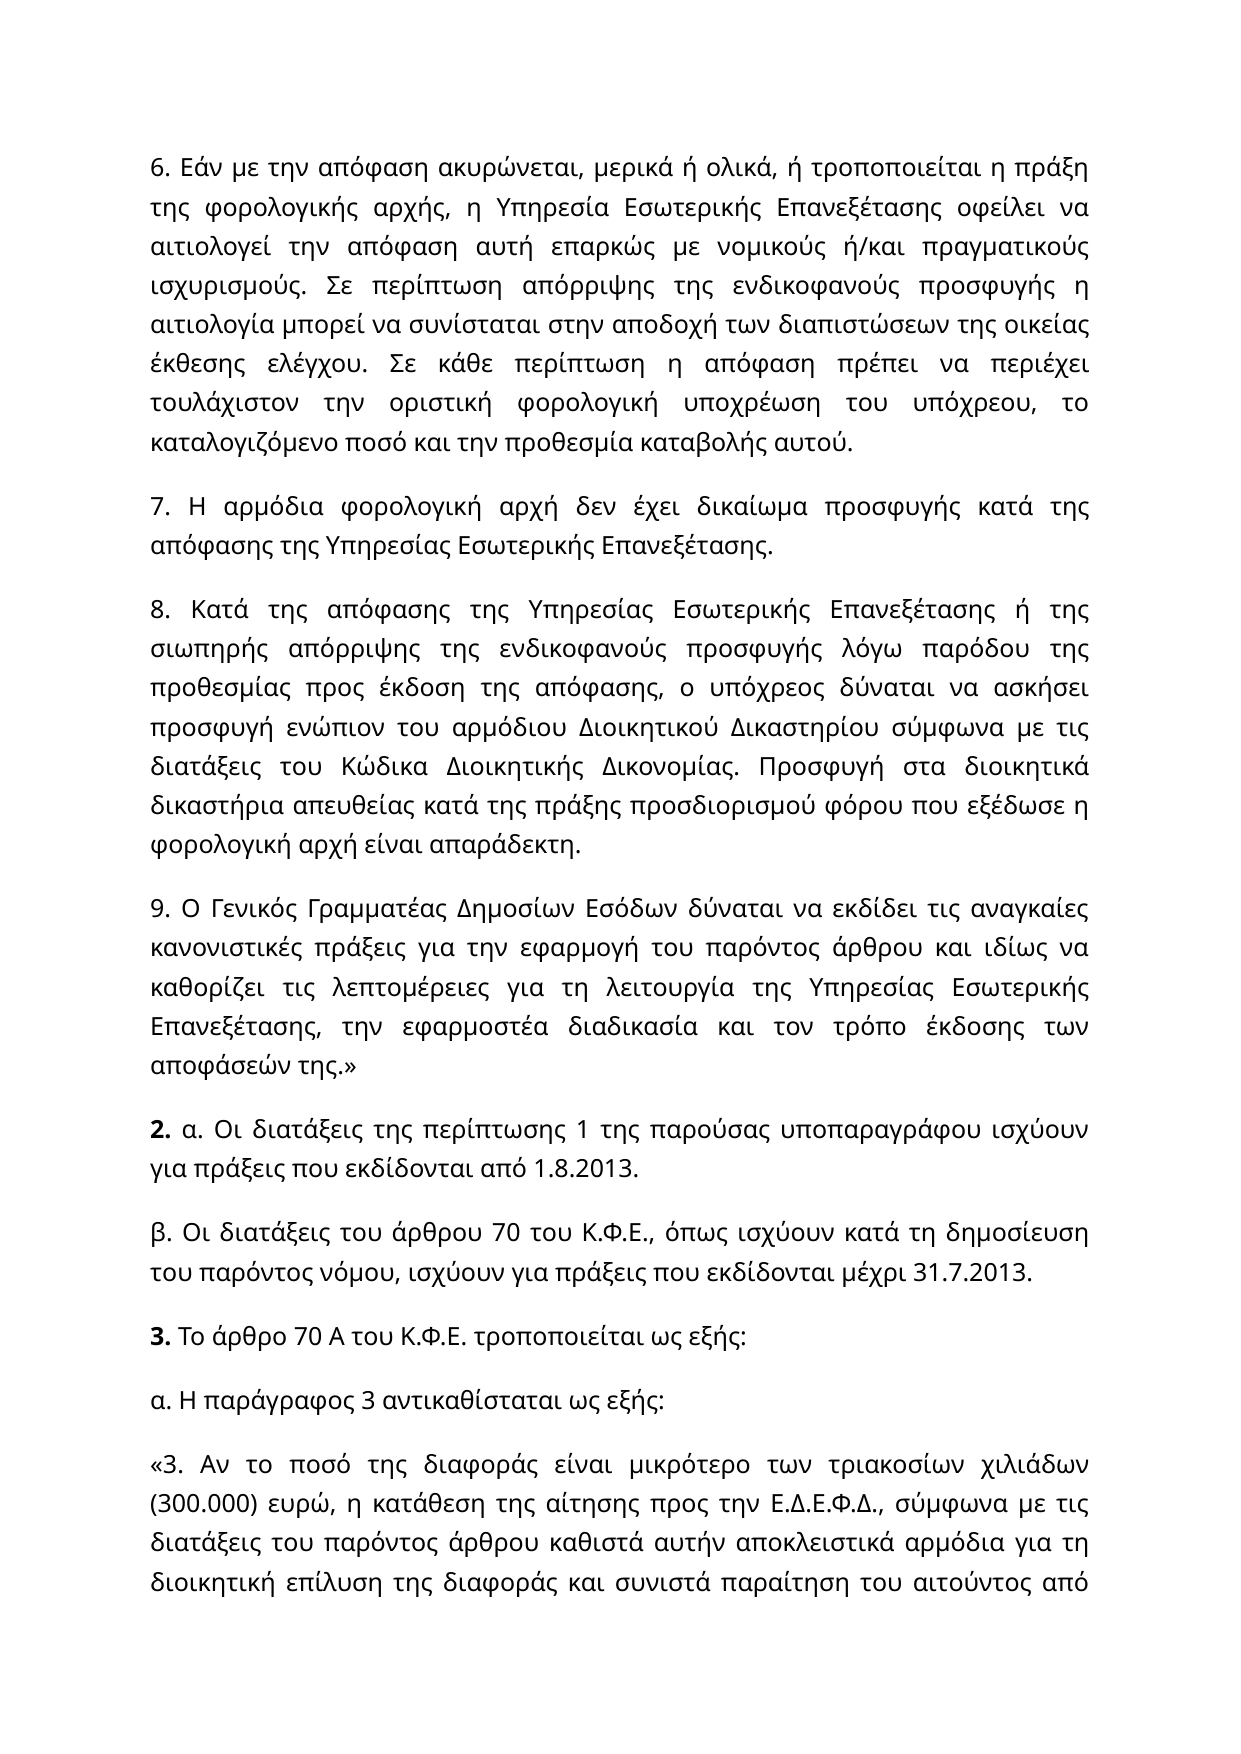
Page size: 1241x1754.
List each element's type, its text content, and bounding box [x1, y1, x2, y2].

text 7. Η αρμόδια φορολογική αρχή δεν έχει δικαίωμα προσφυγής κατά της απόφασης της Υπηρεσίας Εσωτερικής Επανεξέτασης. [150, 488, 1090, 562]
text 2. α. Οι διατάξεις της περίπτωσης 1 της παρούσας υποπαραγράφου ισχύουν για πράξεις που εκδίδονται από 1.8.2013. [150, 1112, 1090, 1185]
text «3. Αν το ποσό της διαφοράς είναι μικρότερο των τριακοσίων χιλιάδων (300.000) ευρώ, η κατάθεση της αίτησης προς την Ε.Δ.Ε.Φ.Δ., σύμφωνα με τις διατάξεις του παρόντος άρθρου καθιστά αυτήν αποκλειστικά αρμόδια για τη διοικητική επίλυση της διαφοράς και συνιστά παραίτηση του αιτούντος από [150, 1447, 1090, 1598]
text 8. Κατά της απόφασης της Υπηρεσίας Εσωτερικής Επανεξέτασης ή της σιωπηρής απόρριψης της ενδικοφανούς προσφυγής λόγω παρόδου της προθεσμίας προς έκδοση της απόφασης, ο υπόχρεος δύναται να ασκήσει προσφυγή ενώπιον του αρμόδιου Διοικητικού Δικαστηρίου σύμφωνα με τις διατάξεις του Κώδικα Διοικητικής Δικονομίας. Προσφυγή στα διοικητικά δικαστήρια απευθείας κατά της πράξης προσδιορισμού φόρου που εξέδωσε η φορολογική αρχή είναι απαράδεκτη. [150, 592, 1090, 861]
text α. Η παράγραφος 3 αντικαθίσταται ως εξής: [150, 1382, 1090, 1417]
text 3. Το άρθρο 70 Α του Κ.Φ.Ε. τροποποιείται ως εξής: [150, 1318, 1090, 1352]
text 9. Ο Γενικός Γραμματέας Δημοσίων Εσόδων δύναται να εκδίδει τις αναγκαίες κανονιστικές πράξεις για την εφαρμογή του παρόντος άρθρου και ιδίως να καθορίζει τις λεπτομέρειες για τη λειτουργία της Υπηρεσίας Εσωτερικής Επανεξέτασης, την εφαρμοστέα διαδικασία και τον τρόπο έκδοσης των αποφάσεών της.» [150, 891, 1090, 1082]
text β. Οι διατάξεις του άρθρου 70 του Κ.Φ.Ε., όπως ισχύουν κατά τη δημοσίευση του παρόντος νόμου, ισχύουν για πράξεις που εκδίδονται μέχρι 31.7.2013. [150, 1215, 1090, 1288]
text 6. Εάν με την απόφαση ακυρώνεται, μερικά ή ολικά, ή τροποποιείται η πράξη της φορολογικής αρχής, η Υπηρεσία Εσωτερικής Επανεξέτασης οφείλει να αιτιολογεί την απόφαση αυτή επαρκώς με νομικούς ή/και πραγματικούς ισχυρισμούς. Σε περίπτωση απόρριψης της ενδικοφανούς προσφυγής η αιτιολογία μπορεί να συνίσταται στην αποδοχή των διαπιστώσεων της οικείας έκθεσης ελέγχου. Σε κάθε περίπτωση η απόφαση πρέπει να περιέχει τουλάχιστον την οριστική φορολογική υποχρέωση του υπόχρεου, το καταλογιζόμενο ποσό και την προθεσμία καταβολής αυτού. [150, 150, 1090, 458]
